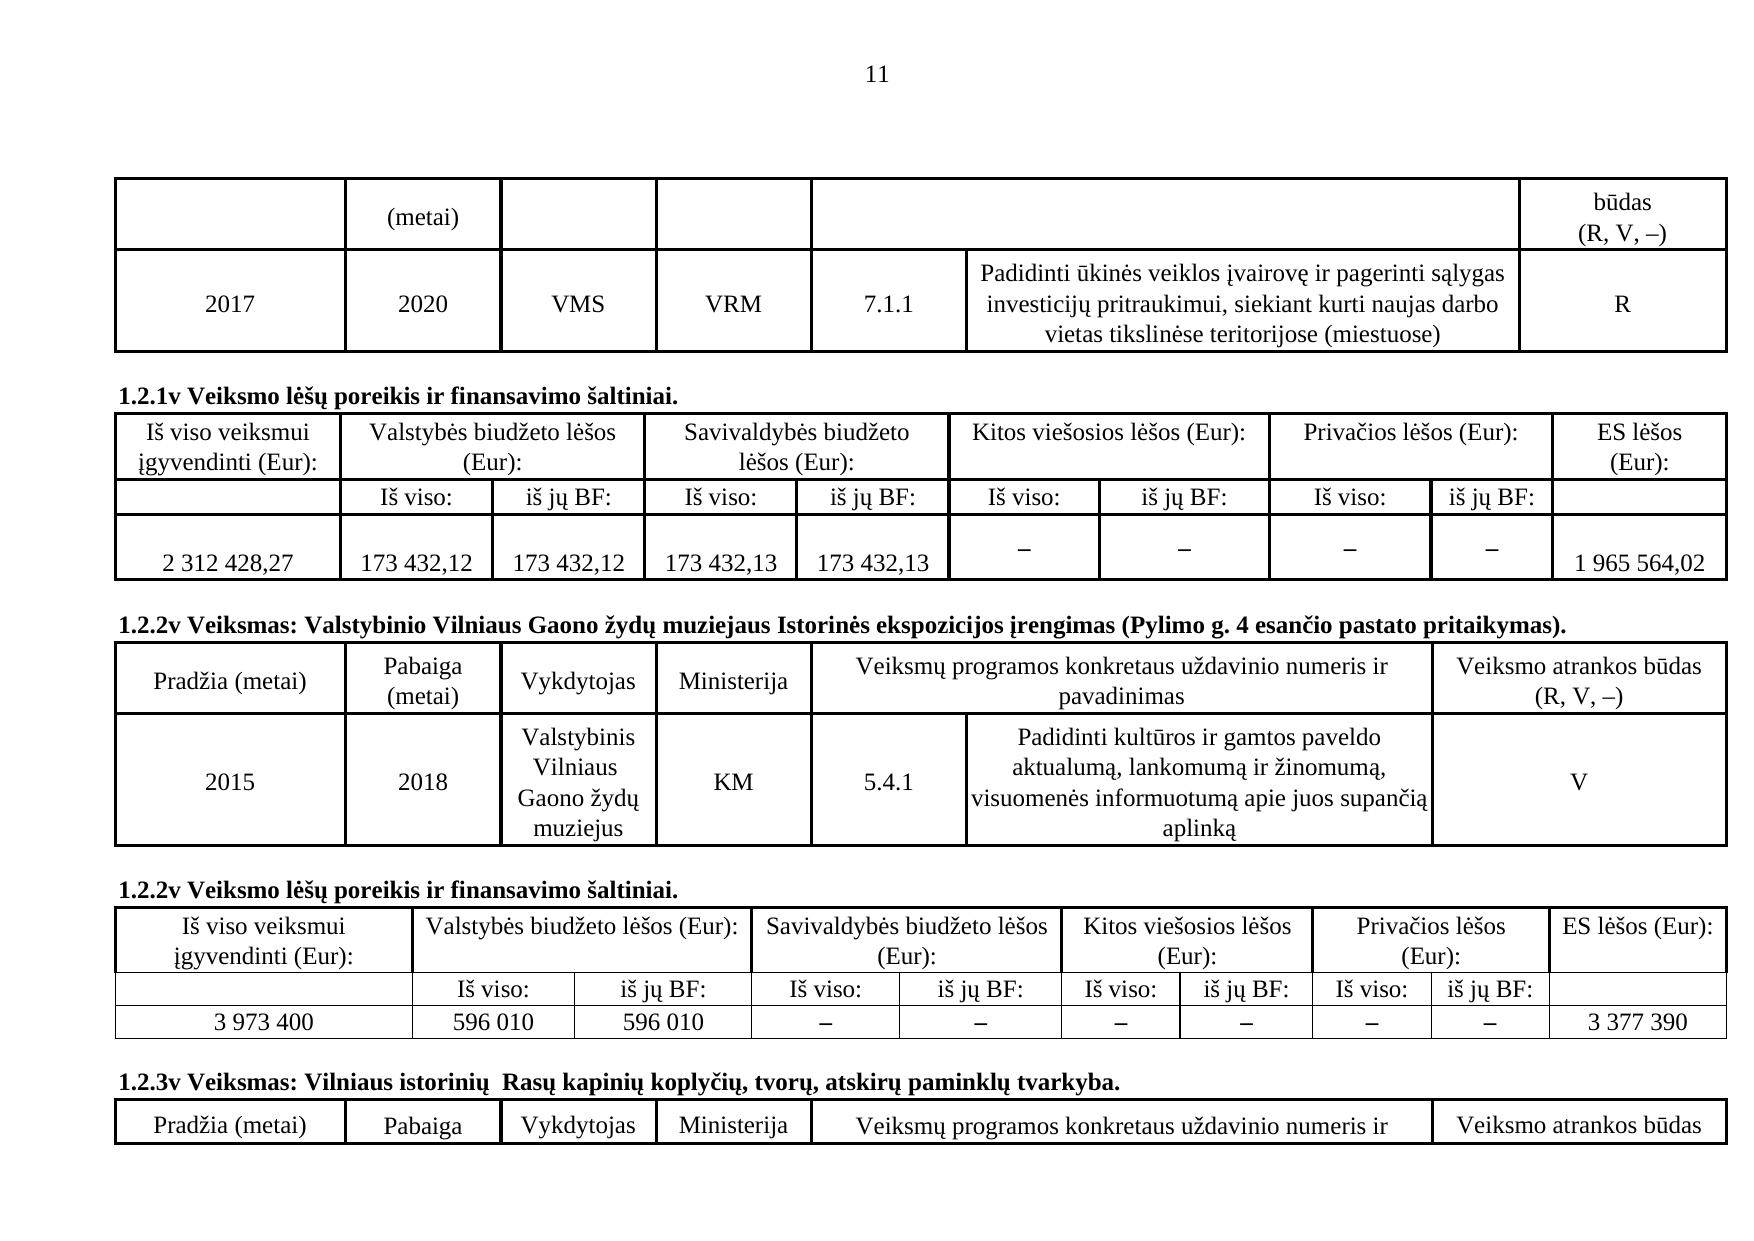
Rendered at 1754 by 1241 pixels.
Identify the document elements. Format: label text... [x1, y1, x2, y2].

table_header Pradžia (metai) [117, 1101, 344, 1142]
table_cell iš jų BF: [798, 481, 947, 513]
table_header [813, 180, 1518, 248]
table_cell KM [658, 715, 810, 843]
table_cell 2017 [117, 251, 344, 349]
table_cell 7.1.1 [813, 251, 965, 349]
table_header Vykdytojas [503, 1101, 655, 1142]
table_header Iš viso veiksmui įgyvendinti (Eur): [117, 909, 411, 972]
table_header Valstybės biudžeto lėšos (Eur): [414, 909, 750, 972]
table_cell – [1313, 1006, 1431, 1038]
table_header Ministerija [658, 644, 810, 712]
table_cell [117, 481, 339, 513]
table_cell 173 432,13 [798, 516, 947, 578]
table_header Savivaldybės biudžeto lėšos (Eur): [646, 415, 947, 478]
table_header [503, 180, 655, 248]
table_header Veiksmo atrankos būdas [1434, 1101, 1725, 1142]
table_cell 3 377 390 [1550, 1006, 1726, 1038]
table_cell iš jų BF: [494, 481, 643, 513]
table_cell Iš viso: [413, 973, 574, 1005]
table_cell R [1521, 251, 1725, 349]
table_header Kitos viešosios lėšos (Eur): [951, 415, 1268, 478]
table_header Kitos viešosios lėšos (Eur): [1063, 909, 1311, 972]
table_cell iš jų BF: [900, 973, 1061, 1005]
table_cell [116, 973, 412, 1005]
table_cell iš jų BF: [1433, 481, 1551, 513]
table_cell Iš viso: [1313, 973, 1431, 1005]
table_cell Iš viso: [342, 481, 491, 513]
table_header Privačios lėšos (Eur): [1314, 909, 1548, 972]
table_header Veiksmų programos konkretaus uždavinio numeris ir pavadinimas [813, 644, 1431, 712]
table_cell 173 432,13 [646, 516, 795, 578]
table_cell VMS [503, 251, 655, 349]
table_cell – [951, 516, 1098, 578]
text 1.2.1v Veiksmo lėšų poreikis ir finansavimo šaltiniai. [118, 381, 1636, 410]
table_header Pabaiga (metai) [347, 644, 499, 712]
table_header Privačios lėšos (Eur): [1271, 415, 1551, 478]
table_cell – [1181, 1006, 1312, 1038]
table_header Vykdytojas [503, 644, 655, 712]
table_header Ministerija [658, 1101, 810, 1142]
table_cell 1 965 564,02 [1554, 516, 1725, 578]
table_cell 2020 [347, 251, 499, 349]
text 1.2.2v Veiksmas: Valstybinio Vilniaus Gaono žydų muziejaus Istorinės ekspozicijos įrengimas (Pylimo g. 4 esančio pastato pritaikymas). [118, 610, 1636, 639]
table_header [658, 180, 810, 248]
table_cell – [752, 1006, 899, 1038]
table_cell – [1432, 1006, 1549, 1038]
table_cell 596 010 [575, 1006, 751, 1038]
table_cell 2 312 428,27 [117, 516, 339, 578]
table_cell Iš viso: [1271, 481, 1429, 513]
table_cell – [900, 1006, 1061, 1038]
table_header Pradžia (metai) [117, 644, 344, 712]
table_cell – [1433, 516, 1551, 578]
text 1.2.3v Veiksmas: Vilniaus istorinių Rasų kapinių koplyčių, tvorų, atskirų paminklų tvarkyba. [118, 1067, 1636, 1096]
table_cell 596 010 [413, 1006, 574, 1038]
table_cell – [1062, 1006, 1179, 1038]
table_header [117, 180, 344, 248]
table_header ES lėšos (Eur): [1554, 415, 1725, 478]
table_cell iš jų BF: [1181, 973, 1312, 1005]
table_cell iš jų BF: [1101, 481, 1268, 513]
table_header Veiksmų programos konkretaus uždavinio numeris ir [813, 1101, 1431, 1142]
table_header ES lėšos (Eur): [1551, 909, 1725, 972]
table_cell iš jų BF: [575, 973, 751, 1005]
table_cell Iš viso: [646, 481, 795, 513]
table_header būdas (R, V, –) [1521, 180, 1725, 248]
table_header Pabaiga [347, 1101, 499, 1142]
table_cell [1550, 973, 1726, 1005]
table_cell 5.4.1 [813, 715, 965, 843]
table_cell – [1271, 516, 1429, 578]
table_cell Padidinti ūkinės veiklos įvairovę ir pagerinti sąlygas investicijų pritraukimui, siekiant kurti naujas darbo vietas tikslinėse teritorijose (miestuose) [968, 251, 1518, 349]
table_cell Valstybinis Vilniaus Gaono žydų muziejus [503, 715, 655, 843]
table_cell 2015 [117, 715, 344, 843]
table_cell Iš viso: [1062, 973, 1179, 1005]
table_cell Padidinti kultūros ir gamtos paveldo aktualumą, lankomumą ir žinomumą, visuomenės informuotumą apie juos supančią aplinką [968, 715, 1431, 843]
table_cell Iš viso: [951, 481, 1098, 513]
table_cell V [1434, 715, 1725, 843]
table_header Savivaldybės biudžeto lėšos (Eur): [753, 909, 1060, 972]
text 1.2.2v Veiksmo lėšų poreikis ir finansavimo šaltiniai. [118, 875, 1636, 904]
table_cell 3 973 400 [116, 1006, 412, 1038]
table_cell iš jų BF: [1432, 973, 1549, 1005]
table_cell 173 432,12 [494, 516, 643, 578]
table_header Veiksmo atrankos būdas (R, V, –) [1434, 644, 1725, 712]
table_header Iš viso veiksmui įgyvendinti (Eur): [117, 415, 339, 478]
table_cell [1554, 481, 1725, 513]
table_header (metai) [347, 180, 499, 248]
table_cell 2018 [347, 715, 499, 843]
table_cell Iš viso: [752, 973, 899, 1005]
table_cell VRM [658, 251, 810, 349]
table_cell 173 432,12 [342, 516, 491, 578]
table_cell – [1101, 516, 1268, 578]
table_header Valstybės biudžeto lėšos (Eur): [342, 415, 643, 478]
